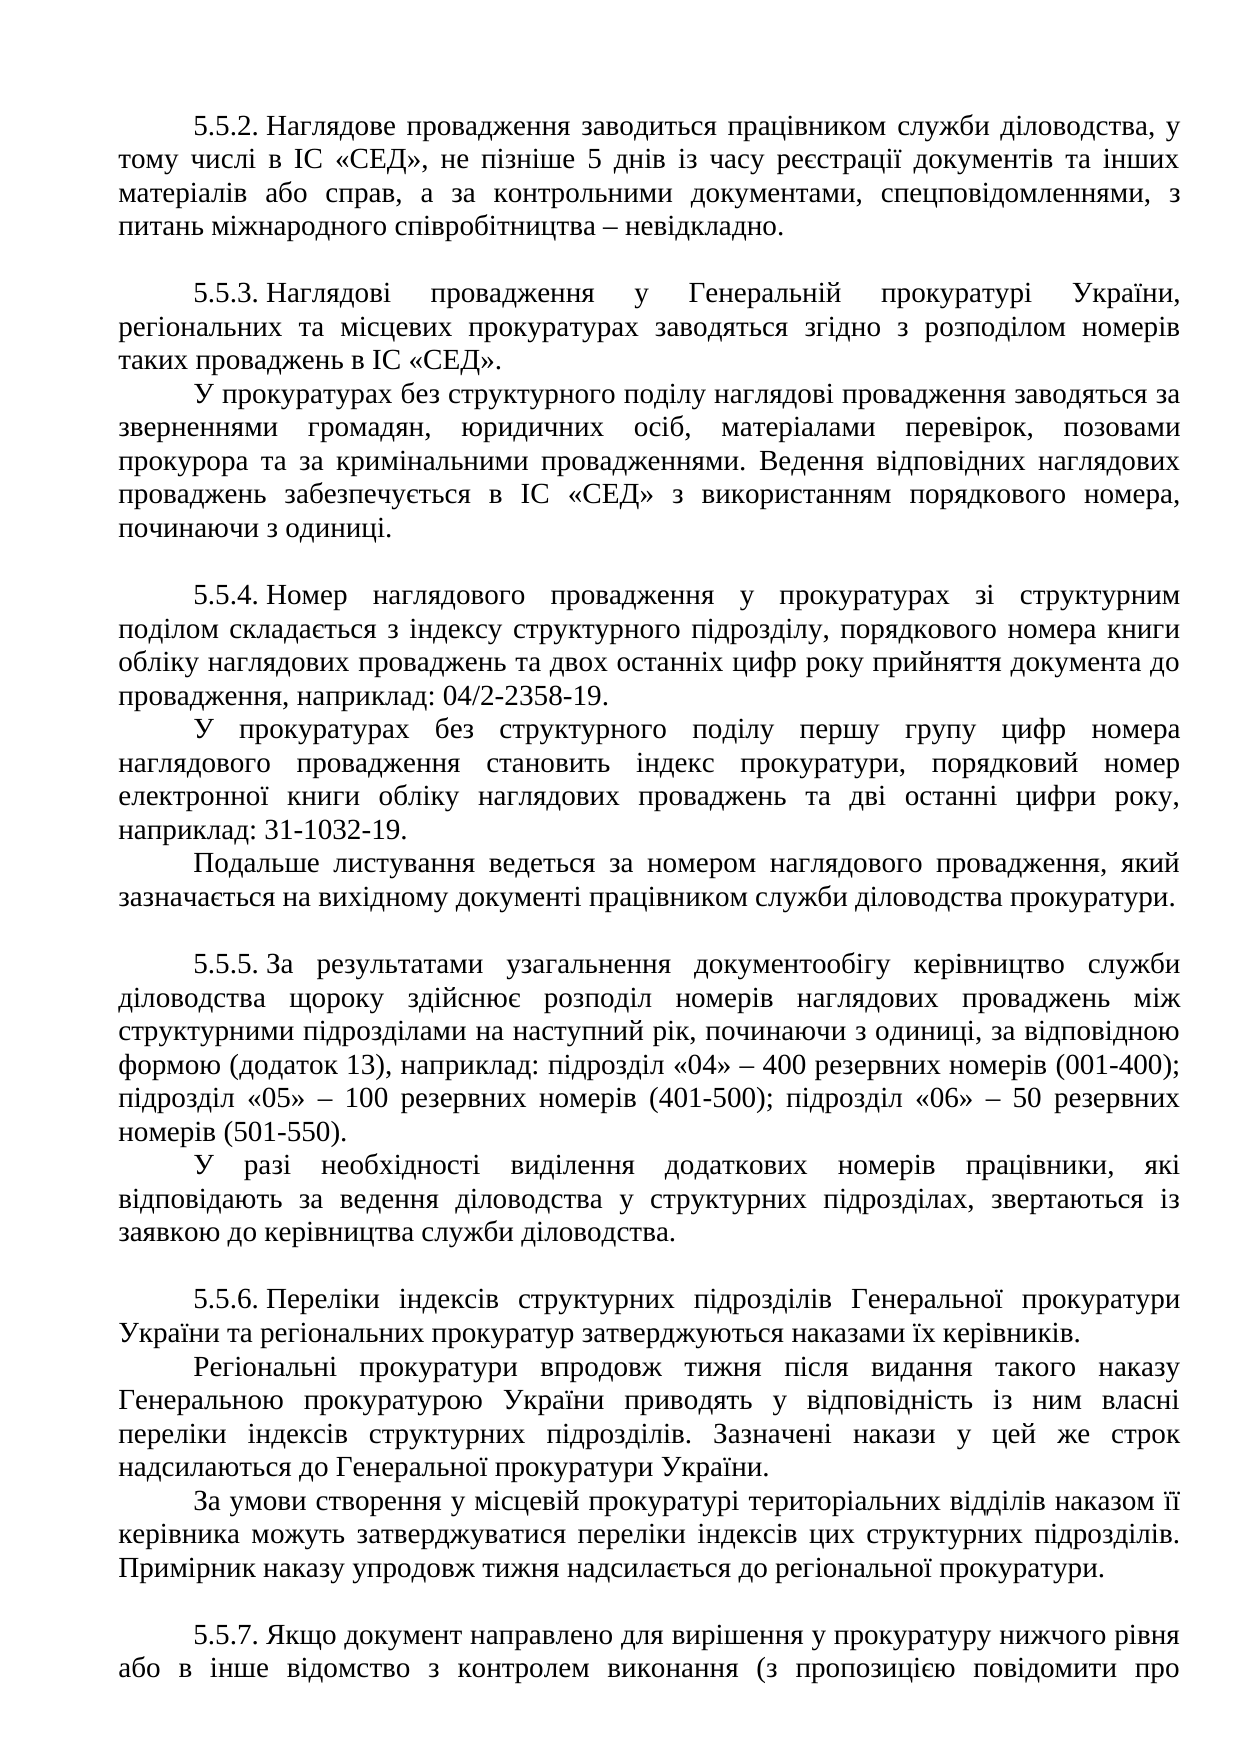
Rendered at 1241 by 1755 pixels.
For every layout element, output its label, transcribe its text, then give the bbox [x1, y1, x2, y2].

text 5.5.5. За результатами узагальнення документообігу керівництво служби діловодства щороку здійснює розподіл номерів наглядових проваджень між структурними підрозділами на наступний рік, починаючи з одиниці, за відповідною формою (додаток 13), наприклад: підрозділ «04» – 400 резервних номерів (001-400); підрозділ «05» – 100 резервних номерів (401-500); підрозділ «06» – 50 резервних номерів (501-550). [118, 946, 1181, 1147]
text За умови створення у місцевій прокуратурі територіальних відділів наказом її керівника можуть затверджуватися переліки індексів цих структурних підрозділів. Примірник наказу упродовж тижня надсилається до регіональної прокуратури. [118, 1483, 1181, 1583]
text 5.5.4. Номер наглядового провадження у прокуратурах зі структурним поділом складається з індексу структурного підрозділу, порядкового номера книги обліку наглядових проваджень та двох останніх цифр року прийняття документа до провадження, наприклад: 04/2-2358-19. [118, 577, 1181, 711]
text У прокуратурах без структурного поділу наглядові провадження заводяться за зверненнями громадян, юридичних осіб, матеріалами перевірок, позовами прокурора та за кримінальними провадженнями. Ведення відповідних наглядових проваджень забезпечується в ІС «СЕД» з використанням порядкового номера, починаючи з одиниці. [118, 376, 1181, 544]
text 5.5.6. Переліки індексів структурних підрозділів Генеральної прокуратури України та регіональних прокуратур затверджуються наказами їх керівників. [118, 1282, 1181, 1349]
text Регіональні прокуратури впродовж тижня після видання такого наказу Генеральною прокуратурою України приводять у відповідність із ним власні переліки індексів структурних підрозділів. Зазначені накази у цей же строк надсилаються до Генеральної прокуратури України. [118, 1349, 1181, 1483]
text 5.5.7. Якщо документ направлено для вирішення у прокуратуру нижчого рівня або в інше відомство з контролем виконання (з пропозицією повідомити про [118, 1617, 1181, 1684]
text У разі необхідності виділення додаткових номерів працівники, які відповідають за ведення діловодства у структурних підрозділах, звертаються із заявкою до керівництва служби діловодства. [118, 1147, 1181, 1248]
text 5.5.2. Наглядове провадження заводиться працівником служби діловодства, у тому числі в ІС «СЕД», не пізніше 5 днів із часу реєстрації документів та інших матеріалів або справ, а за контрольними документами, спецповідомленнями, з питань міжнародного співробітництва – невідкладно. [118, 108, 1181, 242]
text 5.5.3. Наглядові провадження у Генеральній прокуратурі України, регіональних та місцевих прокуратурах заводяться згідно з розподілом номерів таких проваджень в ІС «СЕД». [118, 275, 1181, 376]
text У прокуратурах без структурного поділу першу групу цифр номера наглядового провадження становить індекс прокуратури, порядковий номер електронної книги обліку наглядових проваджень та дві останні цифри року, наприклад: 31-1032-19. [118, 711, 1181, 846]
text Подальше листування ведеться за номером наглядового провадження, який зазначається на вихідному документі працівником служби діловодства прокуратури. [118, 846, 1181, 913]
